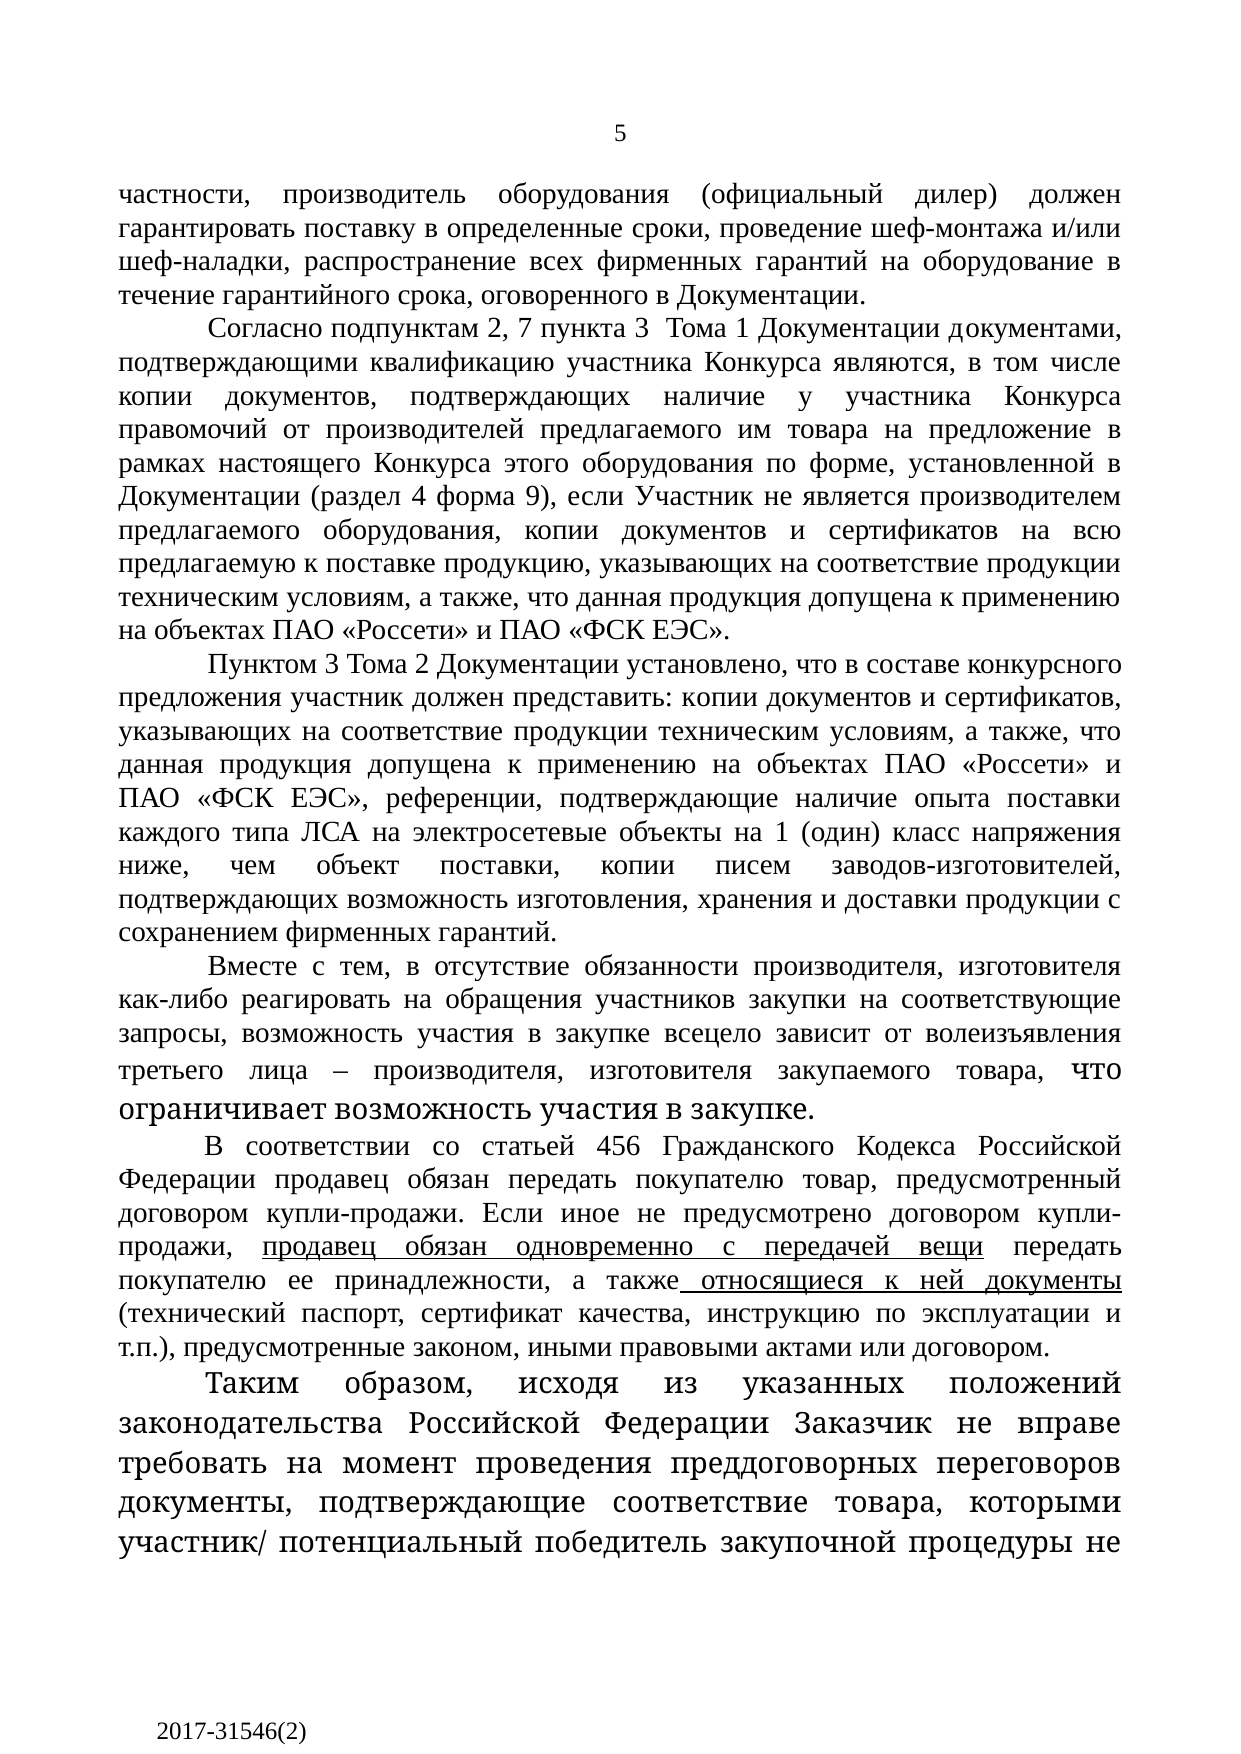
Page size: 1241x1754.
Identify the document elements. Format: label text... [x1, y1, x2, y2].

text Пунктом 3 Тома 2 Документации установлено, что в составе конкурсного предложения участник должен представить: копии документов и сертификатов, указывающих на соответствие продукции техническим условиям, а также, что данная продукция допущена к применению на объектах ПАО «Россети» и ПАО «ФСК ЕЭС», референции, подтверждающие наличие опыта поставки каждого типа ЛСА на электросетевые объекты на 1 (один) класс напряжения ниже, чем объект поставки, копии писем заводов-изготовителей, подтверждающих возможность изготовления, хранения и доставки продукции с сохранением фирменных гарантий. [118, 646, 1122, 948]
text Таким образом, исходя из указанных положений законодательства Российской Федерации Заказчик не вправе требовать на момент проведения преддоговорных переговоров документы, подтверждающие соответствие товара, которыми участник/ потенциальный победитель закупочной процедуры не [118, 1363, 1122, 1561]
text Вместе с тем, в отсутствие обязанности производителя, изготовителя как-либо реагировать на обращения участников закупки на соответствующие запросы, возможность участия в закупке всецело зависит от волеизъявления третьего лица – производителя, изготовителя закупаемого товара, что ограничивает возможность участия в закупке. [118, 948, 1122, 1128]
text частности, производитель оборудования (официальный дилер) должен гарантировать поставку в определенные сроки, проведение шеф-монтажа и/или шеф-наладки, распространение всех фирменных гарантий на оборудование в течение гарантийного срока, оговоренного в Документации. [118, 176, 1122, 311]
text В соответствии со статьей 456 Гражданского Кодекса Российской Федерации продавец обязан передать покупателю товар, предусмотренный договором купли-продажи. Если иное не предусмотрено договором купли-продажи, продавец обязан одновременно с передачей вещи передать покупателю ее принадлежности, а также относящиеся к ней документы (технический паспорт, сертификат качества, инструкцию по эксплуатации и т.п.), предусмотренные законом, иными правовыми актами или договором. [118, 1128, 1122, 1363]
text Согласно подпунктам 2, 7 пункта 3 Тома 1 Документации документами, подтверждающими квалификацию участника Конкурса являются, в том числе копии документов, подтверждающих наличие у участника Конкурса правомочий от производителей предлагаемого им товара на предложение в рамках настоящего Конкурса этого оборудования по форме, установленной в Документации (раздел 4 форма 9), если Участник не является производителем предлагаемого оборудования, копии документов и сертификатов на всю предлагаемую к поставке продукцию, указывающих на соответствие продукции техническим условиям, а также, что данная продукция допущена к применению на объектах ПАО «Россети» и ПАО «ФСК ЕЭС». [118, 311, 1122, 646]
